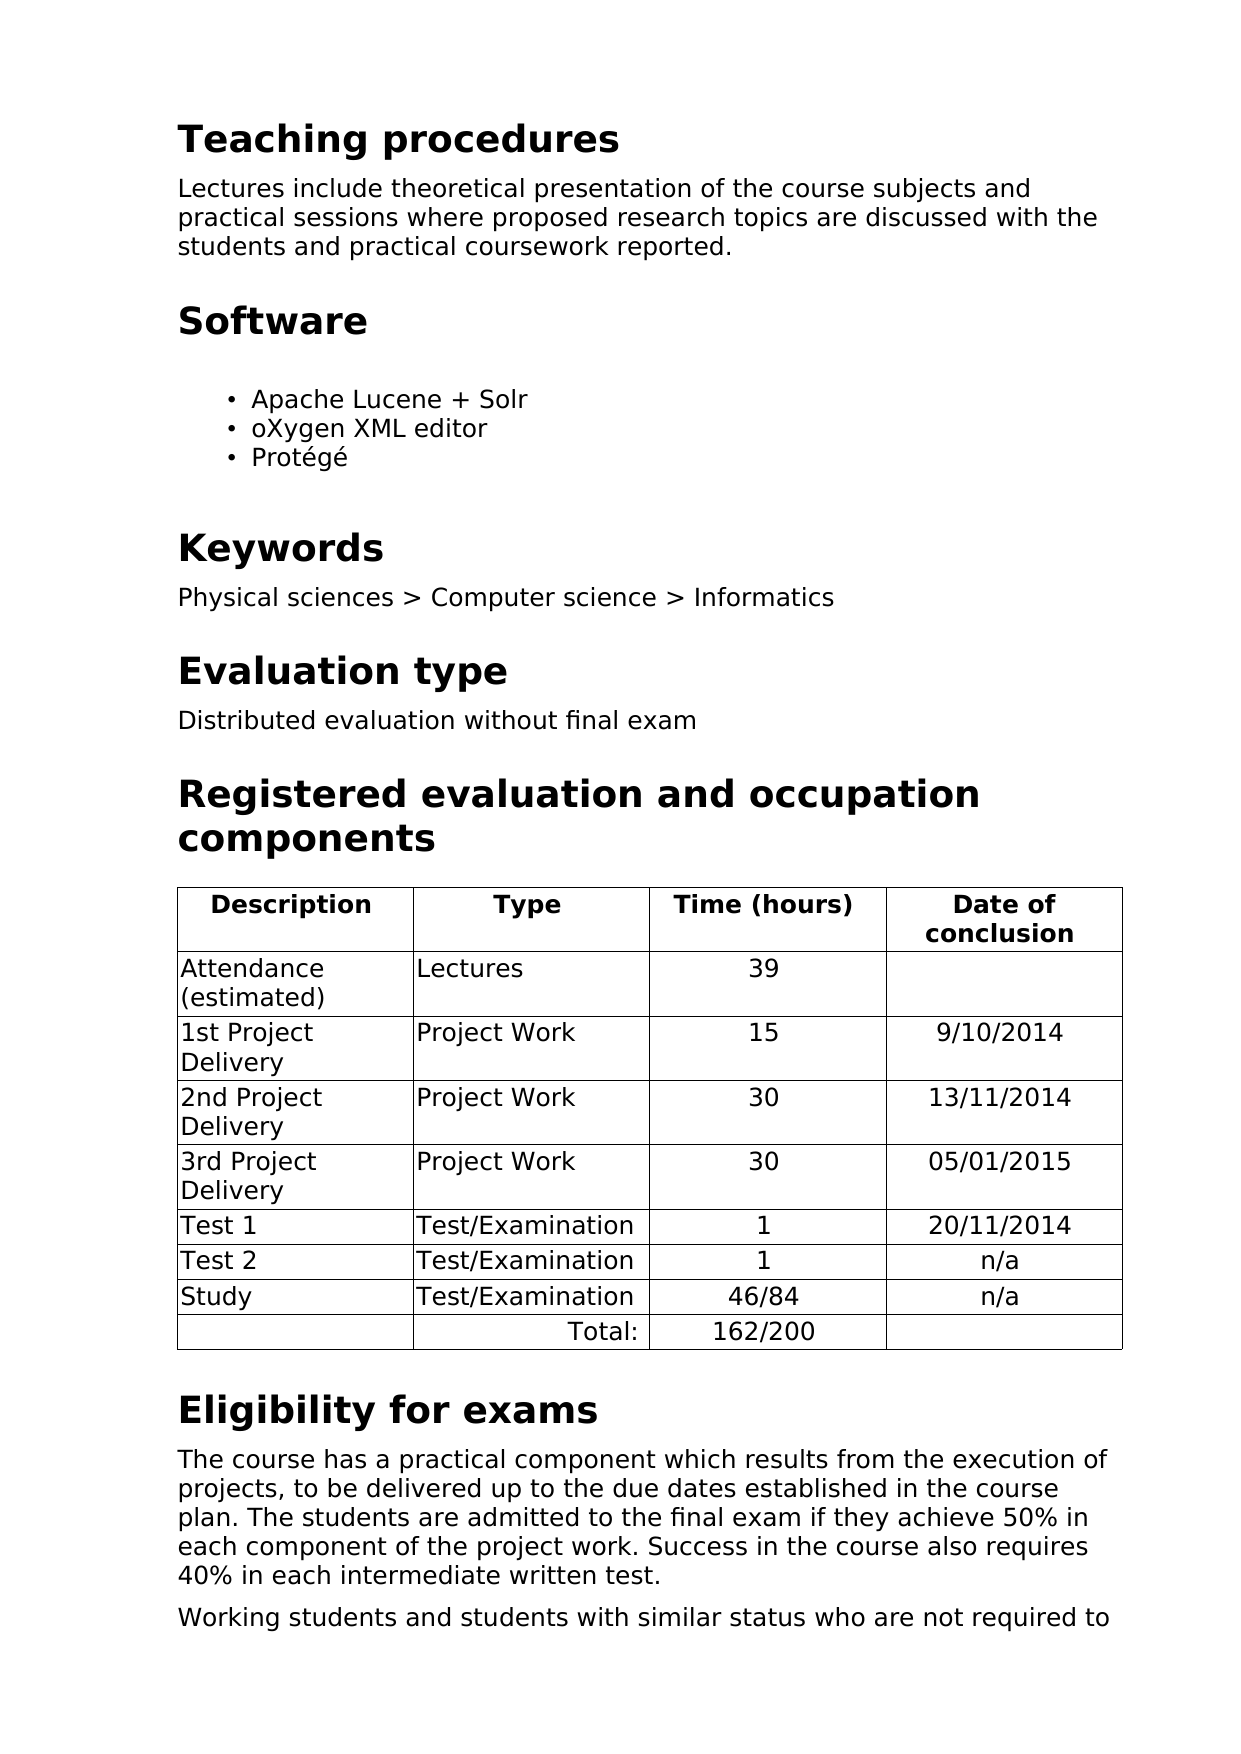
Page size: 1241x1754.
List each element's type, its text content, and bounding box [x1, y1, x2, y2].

text Lectures include theoretical presentation of the course subjects and practical sessions where proposed research topics are discussed with the students and practical coursework reported. [177, 174, 1122, 262]
table_cell Project Work [414, 1017, 649, 1080]
table_cell Total: [414, 1315, 649, 1349]
text Distributed evaluation without final exam [177, 706, 1122, 735]
table_cell Test/Examination [414, 1210, 649, 1243]
table_cell 13/11/2014 [887, 1081, 1122, 1144]
table_cell [887, 1315, 1122, 1349]
table_cell n/a [887, 1245, 1122, 1279]
table_cell Project Work [414, 1145, 649, 1208]
table_cell 162/200 [650, 1315, 886, 1349]
text Working students and students with similar status who are not required to [177, 1603, 1122, 1632]
subtitle Software [177, 299, 1122, 343]
table_cell Test/Examination [414, 1280, 649, 1314]
table_cell [887, 952, 1122, 1016]
table_cell [178, 1315, 413, 1349]
subtitle Teaching procedures [177, 118, 1122, 162]
list oXygen XML editor [236, 414, 1122, 443]
table_cell 30 [650, 1081, 886, 1144]
subtitle Eligibility for exams [177, 1389, 1122, 1432]
table_header Date of conclusion [887, 888, 1122, 951]
table_cell 39 [650, 952, 886, 1016]
table_cell 1 [650, 1245, 886, 1279]
subtitle Keywords [177, 527, 1122, 571]
table_cell 20/11/2014 [887, 1210, 1122, 1243]
table_header Time (hours) [650, 888, 886, 951]
table_cell 15 [650, 1017, 886, 1080]
table_cell Test 2 [178, 1245, 413, 1279]
table_cell 30 [650, 1145, 886, 1208]
table_cell Lectures [414, 952, 649, 1016]
table_cell 1st Project Delivery [178, 1017, 413, 1080]
text The course has a practical component which results from the execution of projects, to be delivered up to the due dates established in the course plan. The students are admitted to the final exam if they achieve 50% in each component of the project work. Success in the course also requires 40% in each intermediate written test. [177, 1445, 1122, 1591]
subtitle Evaluation type [177, 650, 1122, 693]
table_header Type [414, 888, 649, 951]
table_cell Test/Examination [414, 1245, 649, 1279]
table_cell 1 [650, 1210, 886, 1243]
table_cell 9/10/2014 [887, 1017, 1122, 1080]
table_cell Attendance (estimated) [178, 952, 413, 1016]
table_header Description [178, 888, 413, 951]
text Physical sciences > Computer science > Informatics [177, 583, 1122, 612]
list Protégé [236, 443, 1122, 472]
table_cell n/a [887, 1280, 1122, 1314]
table_cell 05/01/2015 [887, 1145, 1122, 1208]
table_cell Study [178, 1280, 413, 1314]
table_cell 3rd Project Delivery [178, 1145, 413, 1208]
table_cell Test 1 [178, 1210, 413, 1243]
table_cell Project Work [414, 1081, 649, 1144]
subtitle Registered evaluation and occupation components [177, 772, 1122, 860]
table_cell 2nd Project Delivery [178, 1081, 413, 1144]
table_cell 46/84 [650, 1280, 886, 1314]
list Apache Lucene + Solr [236, 385, 1122, 414]
